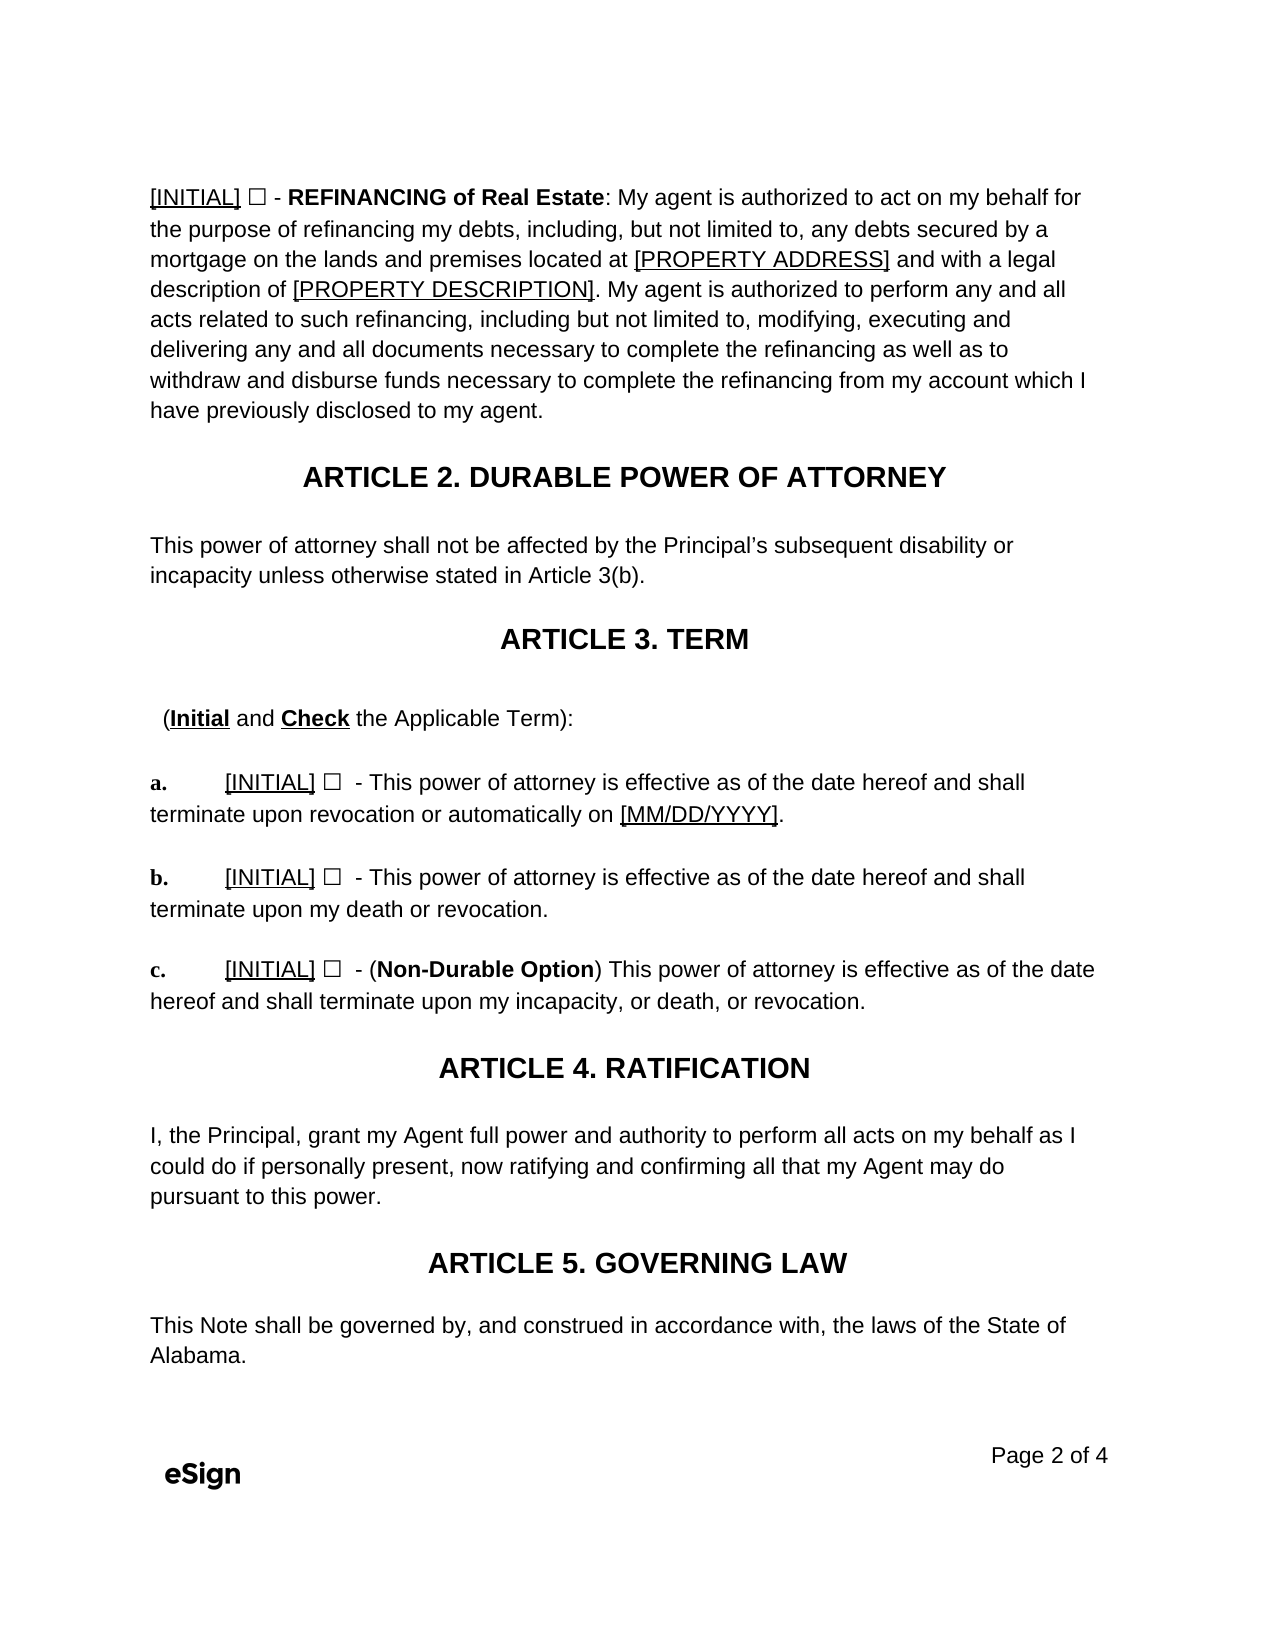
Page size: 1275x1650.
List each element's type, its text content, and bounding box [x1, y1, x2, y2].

list [INITIAL] ☐ - (Non-Durable Option) This power of attorney is effective as of the date hereof and shall terminate upon my incapacity, or death, or revocation. [150, 953, 1099, 1014]
text This Note shall be governed by, and construed in accordance with, the laws of the State of Alabama. [150, 1312, 1125, 1369]
list [INITIAL] ☐ - This power of attorney is effective as of the date hereof and shall terminate upon my death or revocation. [150, 861, 1099, 922]
text I, the Principal, grant my Agent full power and authority to perform all acts on my behalf as I could do if personally present, now ratifying and confirming all that my Agent may do pursuant to this power. [150, 1122, 1099, 1209]
text This power of attorney shall not be affected by the Principal’s subsequent disability or incapacity unless otherwise stated in Article 3(b). [150, 532, 1099, 588]
subtitle ARTICLE 4. RATIFICATION [150, 1051, 1099, 1084]
subtitle ARTICLE 3. TERM [150, 622, 1099, 656]
text (Initial and Check the Applicable Term): [162, 705, 1099, 731]
text [INITIAL] ☐ - REFINANCING of Real Estate: My agent is authorized to act on my behalf for the purpose of refinancing my debts, including, but not limited to, any debts secured by a mortgage on the lands and premises located at [PROPERTY ADDRESS] and with a legal description of [PROPERTY DESCRIPTION]. My agent is authorized to perform any and all acts related to such refinancing, including but not limited to, modifying, executing and delivering any and all documents necessary to complete the refinancing as well as to withdraw and disburse funds necessary to complete the refinancing from my account which I have previously disclosed to my agent. [150, 181, 1099, 423]
subtitle ARTICLE 2. DURABLE POWER OF ATTORNEY [150, 460, 1099, 494]
subtitle ARTICLE 5. GOVERNING LAW [150, 1246, 1125, 1280]
list [INITIAL] ☐ - This power of attorney is effective as of the date hereof and shall terminate upon revocation or automatically on [MM/DD/YYYY]. [150, 765, 1099, 827]
